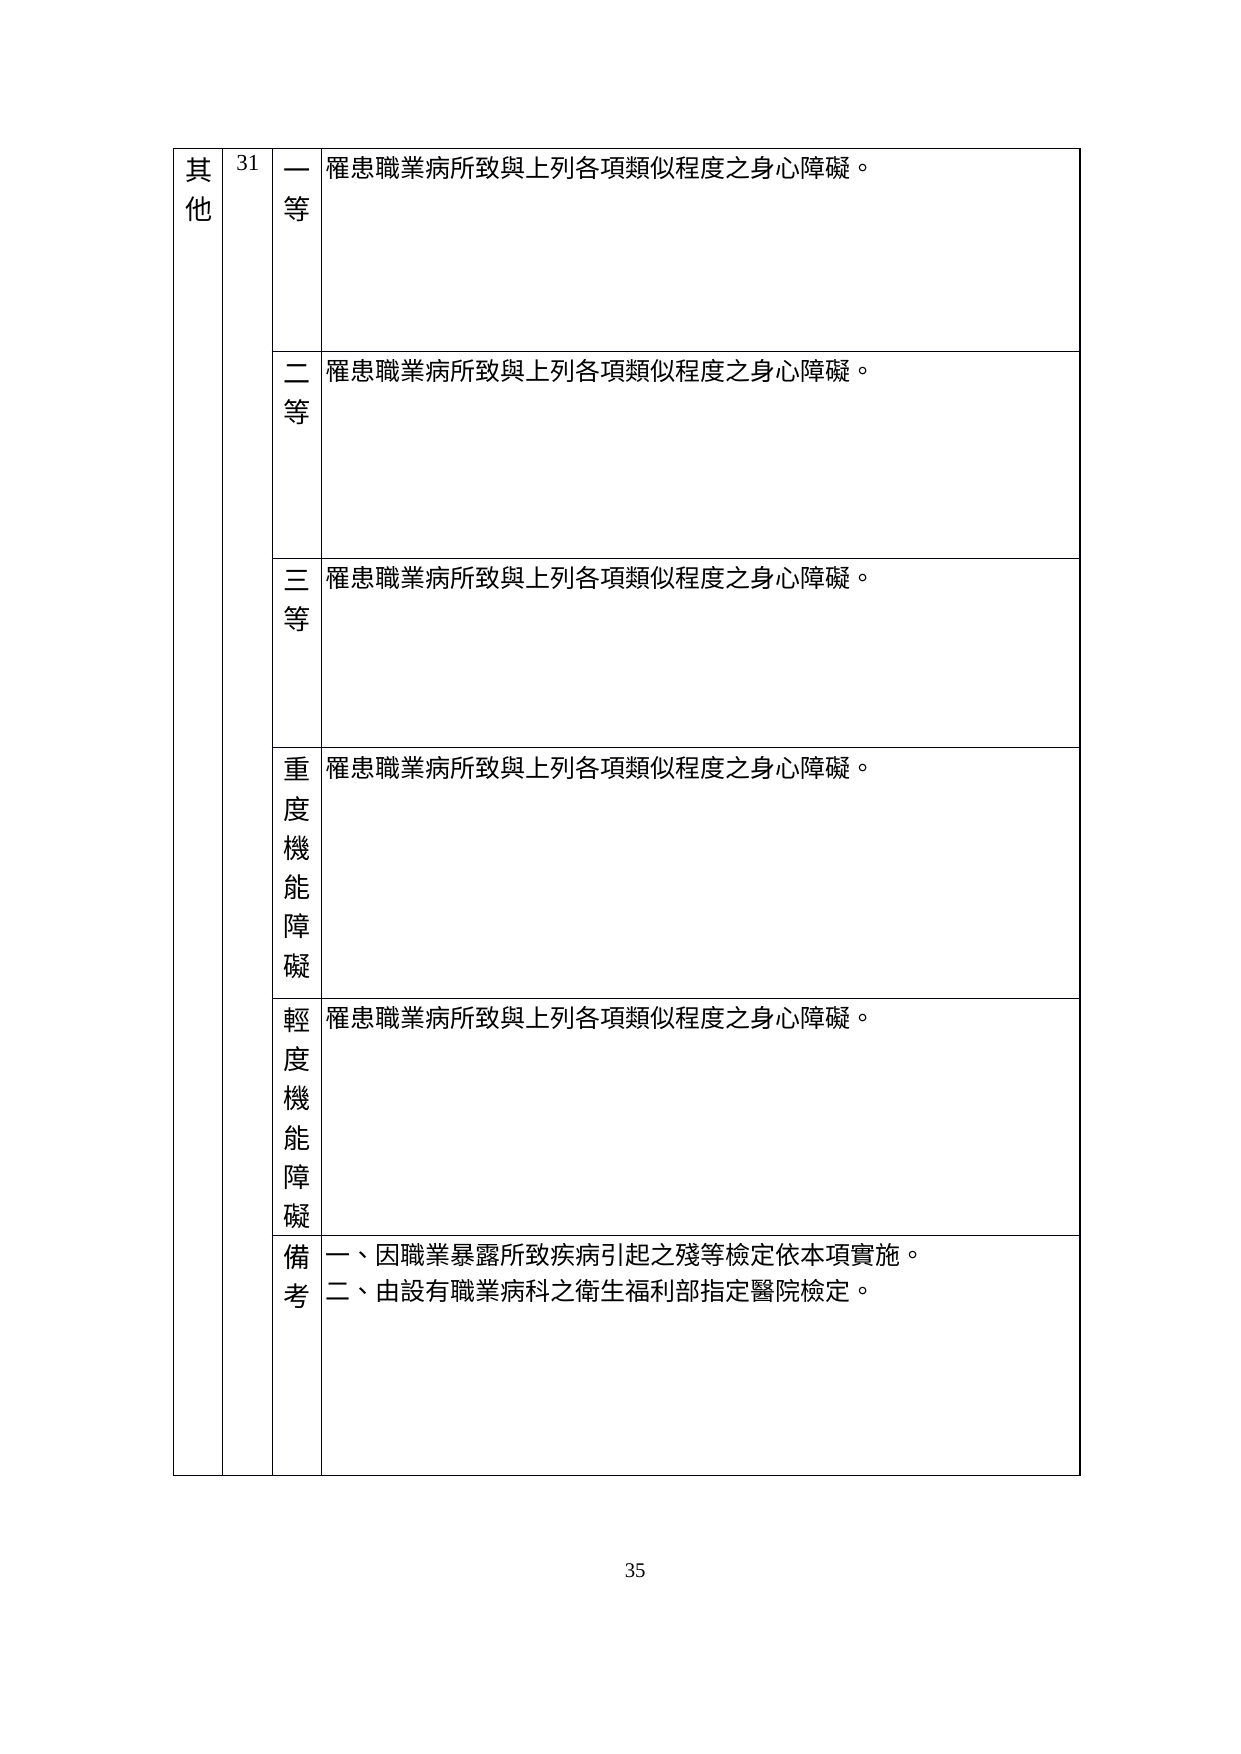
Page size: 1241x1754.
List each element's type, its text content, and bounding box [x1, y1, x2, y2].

table_header 一 等 [273, 149, 321, 351]
table_cell 輕 度 機 能 障 礙 [273, 999, 321, 1234]
table_cell 三 等 [273, 559, 321, 747]
table_header 31 [223, 149, 272, 1475]
table_cell 罹患職業病所致與上列各項類似程度之身心障礙。 [322, 559, 1079, 747]
table_cell 罹患職業病所致與上列各項類似程度之身心障礙。 [322, 748, 1079, 998]
table_cell 二 等 [273, 352, 321, 558]
table_cell 罹患職業病所致與上列各項類似程度之身心障礙。 [322, 999, 1079, 1234]
table_header 罹患職業病所致與上列各項類似程度之身心障礙。 [322, 149, 1079, 351]
table_header 其 他 [174, 149, 222, 1475]
table_cell 重 度 機 能 障 礙 [273, 748, 321, 998]
table_cell 罹患職業病所致與上列各項類似程度之身心障礙。 [322, 352, 1079, 558]
table_cell 備 考 [273, 1236, 321, 1475]
table_cell 一、因職業暴露所致疾病引起之殘等檢定依本項實施。 二、由設有職業病科之衛生福利部指定醫院檢定。 [322, 1236, 1079, 1475]
